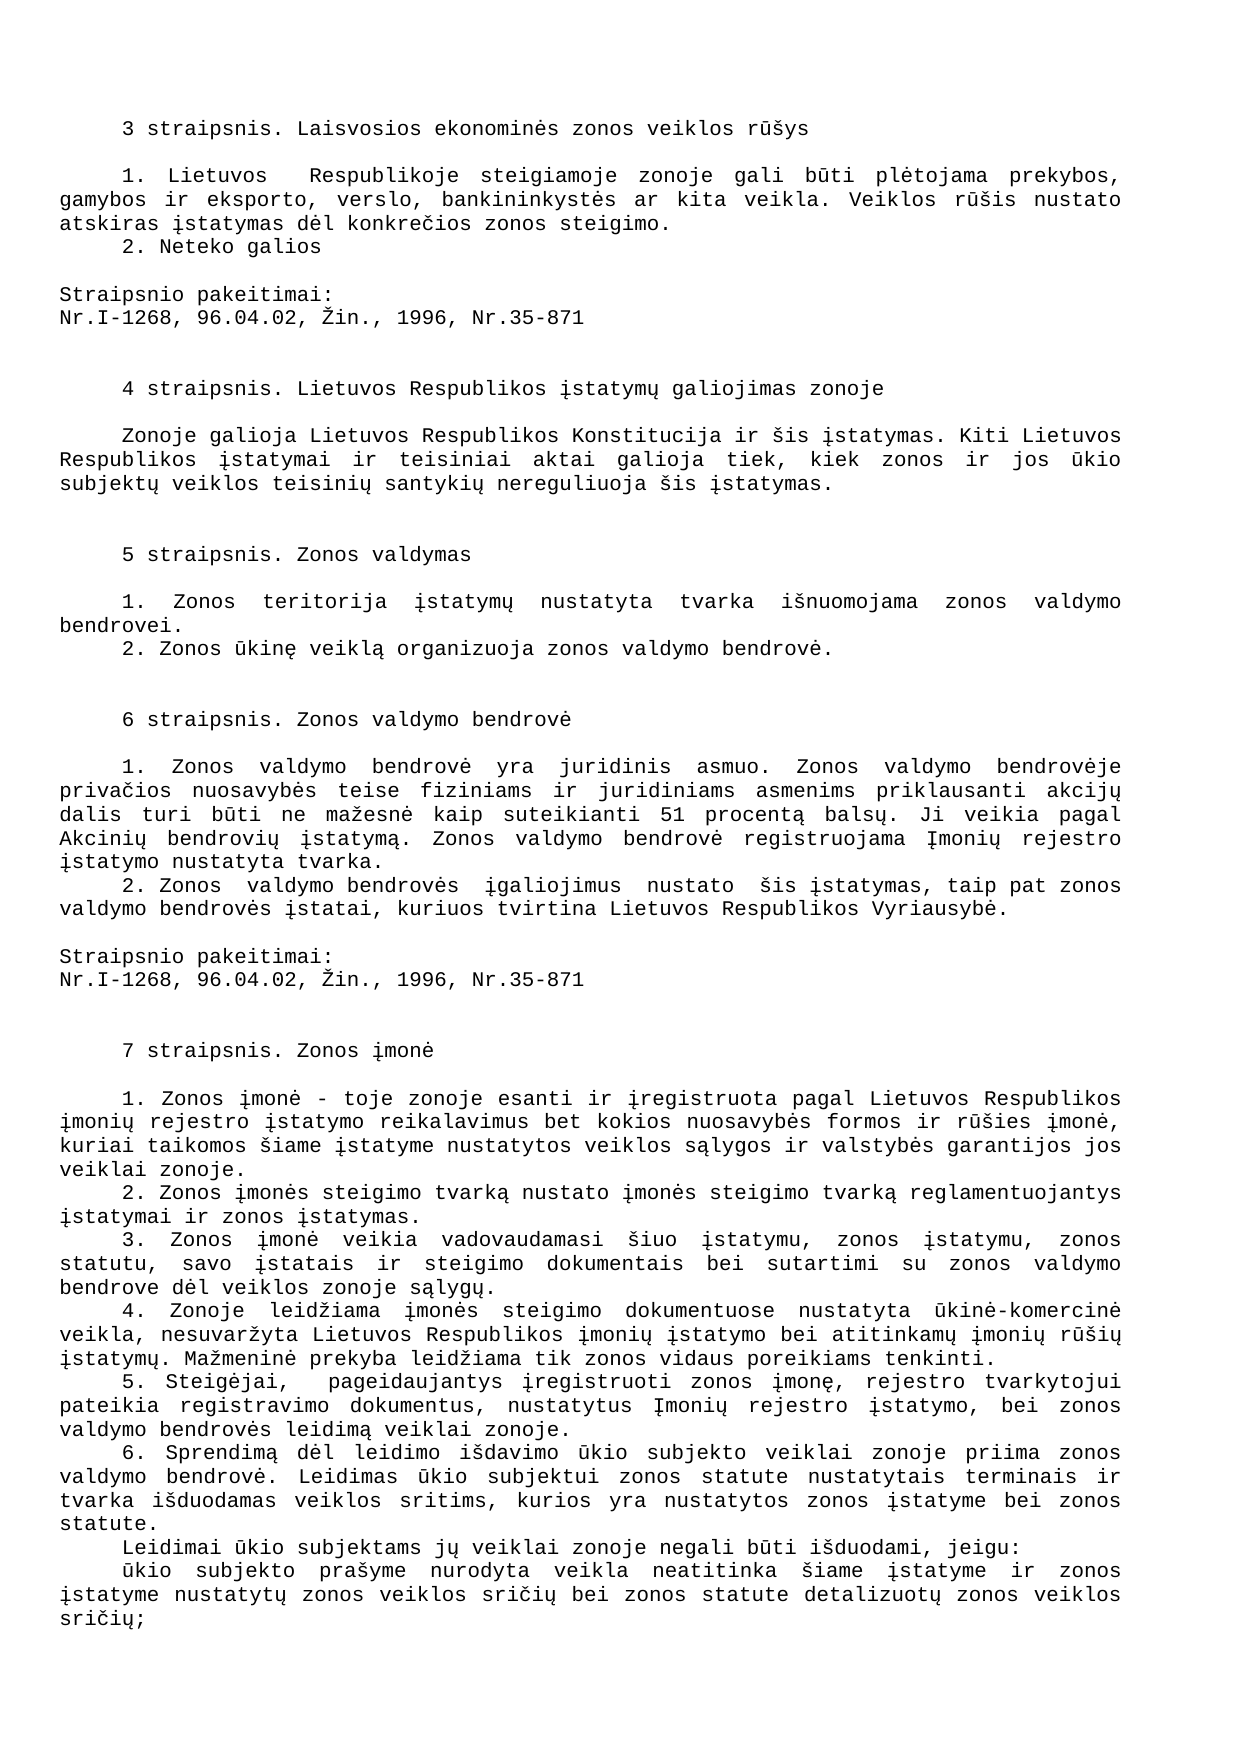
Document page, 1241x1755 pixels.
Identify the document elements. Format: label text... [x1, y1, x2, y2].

text Straipsnio pakeitimai: [59, 946, 1122, 969]
text 4. Zonoje leidžiama įmonės steigimo dokumentuose nustatyta ūkinė-komercinė veikla, nesuvaržyta Lietuvos Respublikos įmonių įstatymo bei atitinkamų įmonių rūšių įstatymų. Mažmeninė prekyba leidžiama tik zonos vidaus poreikiams tenkinti. [59, 1300, 1122, 1371]
text ūkio subjekto prašyme nurodyta veikla neatitinka šiame įstatyme ir zonos įstatyme nustatytų zonos veiklos sričių bei zonos statute detalizuotų zonos veiklos sričių; [59, 1561, 1122, 1631]
text 2. Zonos ūkinę veiklą organizuoja zonos valdymo bendrovė. [59, 638, 1122, 662]
text 1. Zonos teritorija įstatymų nustatyta tvarka išnuomojama zonos valdymo bendrovei. [59, 591, 1122, 638]
text 1. Zonos valdymo bendrovė yra juridinis asmuo. Zonos valdymo bendrovėje privačios nuosavybės teise fiziniams ir juridiniams asmenims priklausanti akcijų dalis turi būti ne mažesnė kaip suteikianti 51 procentą balsų. Ji veikia pagal Akcinių bendrovių įstatymą. Zonos valdymo bendrovė registruojama Įmonių rejestro įstatymo nustatyta tvarka. [59, 757, 1122, 875]
text 5. Steigėjai, pageidaujantys įregistruoti zonos įmonę, rejestro tvarkytojui pateikia registravimo dokumentus, nustatytus Įmonių rejestro įstatymo, bei zonos valdymo bendrovės leidimą veiklai zonoje. [59, 1371, 1122, 1442]
text Leidimai ūkio subjektams jų veiklai zonoje negali būti išduodami, jeigu: [59, 1537, 1122, 1561]
text Nr.I-1268, 96.04.02, Žin., 1996, Nr.35-871 [59, 307, 1122, 331]
text 2. Neteko galios [59, 236, 1122, 260]
text 1. Lietuvos Respublikoje steigiamoje zonoje gali būti plėtojama prekybos, gamybos ir eksporto, verslo, bankininkystės ar kita veikla. Veiklos rūšis nustato atskiras įstatymas dėl konkrečios zonos steigimo. [59, 165, 1122, 236]
text Straipsnio pakeitimai: [59, 284, 1122, 307]
text 6. Sprendimą dėl leidimo išdavimo ūkio subjekto veiklai zonoje priima zonos valdymo bendrovė. Leidimas ūkio subjektui zonos statute nustatytais terminais ir tvarka išduodamas veiklos sritims, kurios yra nustatytos zonos įstatyme bei zonos statute. [59, 1442, 1122, 1537]
text 5 straipsnis. Zonos valdymas [59, 544, 1122, 567]
text 2. Zonos įmonės steigimo tvarką nustato įmonės steigimo tvarką reglamentuojantys įstatymai ir zonos įstatymas. [59, 1182, 1122, 1229]
text Nr.I-1268, 96.04.02, Žin., 1996, Nr.35-871 [59, 969, 1122, 993]
text 2. Zonos valdymo bendrovės įgaliojimus nustato šis įstatymas, taip pat zonos valdymo bendrovės įstatai, kuriuos tvirtina Lietuvos Respublikos Vyriausybė. [59, 875, 1122, 922]
text 3 straipsnis. Laisvosios ekonominės zonos veiklos rūšys [59, 118, 1122, 142]
text 4 straipsnis. Lietuvos Respublikos įstatymų galiojimas zonoje [59, 378, 1122, 402]
text 1. Zonos įmonė - toje zonoje esanti ir įregistruota pagal Lietuvos Respublikos įmonių rejestro įstatymo reikalavimus bet kokios nuosavybės formos ir rūšies įmonė, kuriai taikomos šiame įstatyme nustatytos veiklos sąlygos ir valstybės garantijos jos veiklai zonoje. [59, 1088, 1122, 1182]
text 3. Zonos įmonė veikia vadovaudamasi šiuo įstatymu, zonos įstatymu, zonos statutu, savo įstatais ir steigimo dokumentais bei sutartimi su zonos valdymo bendrove dėl veiklos zonoje sąlygų. [59, 1229, 1122, 1300]
text 7 straipsnis. Zonos įmonė [59, 1040, 1122, 1064]
text Zonoje galioja Lietuvos Respublikos Konstitucija ir šis įstatymas. Kiti Lietuvos Respublikos įstatymai ir teisiniai aktai galioja tiek, kiek zonos ir jos ūkio subjektų veiklos teisinių santykių nereguliuoja šis įstatymas. [59, 426, 1122, 496]
text 6 straipsnis. Zonos valdymo bendrovė [59, 709, 1122, 733]
